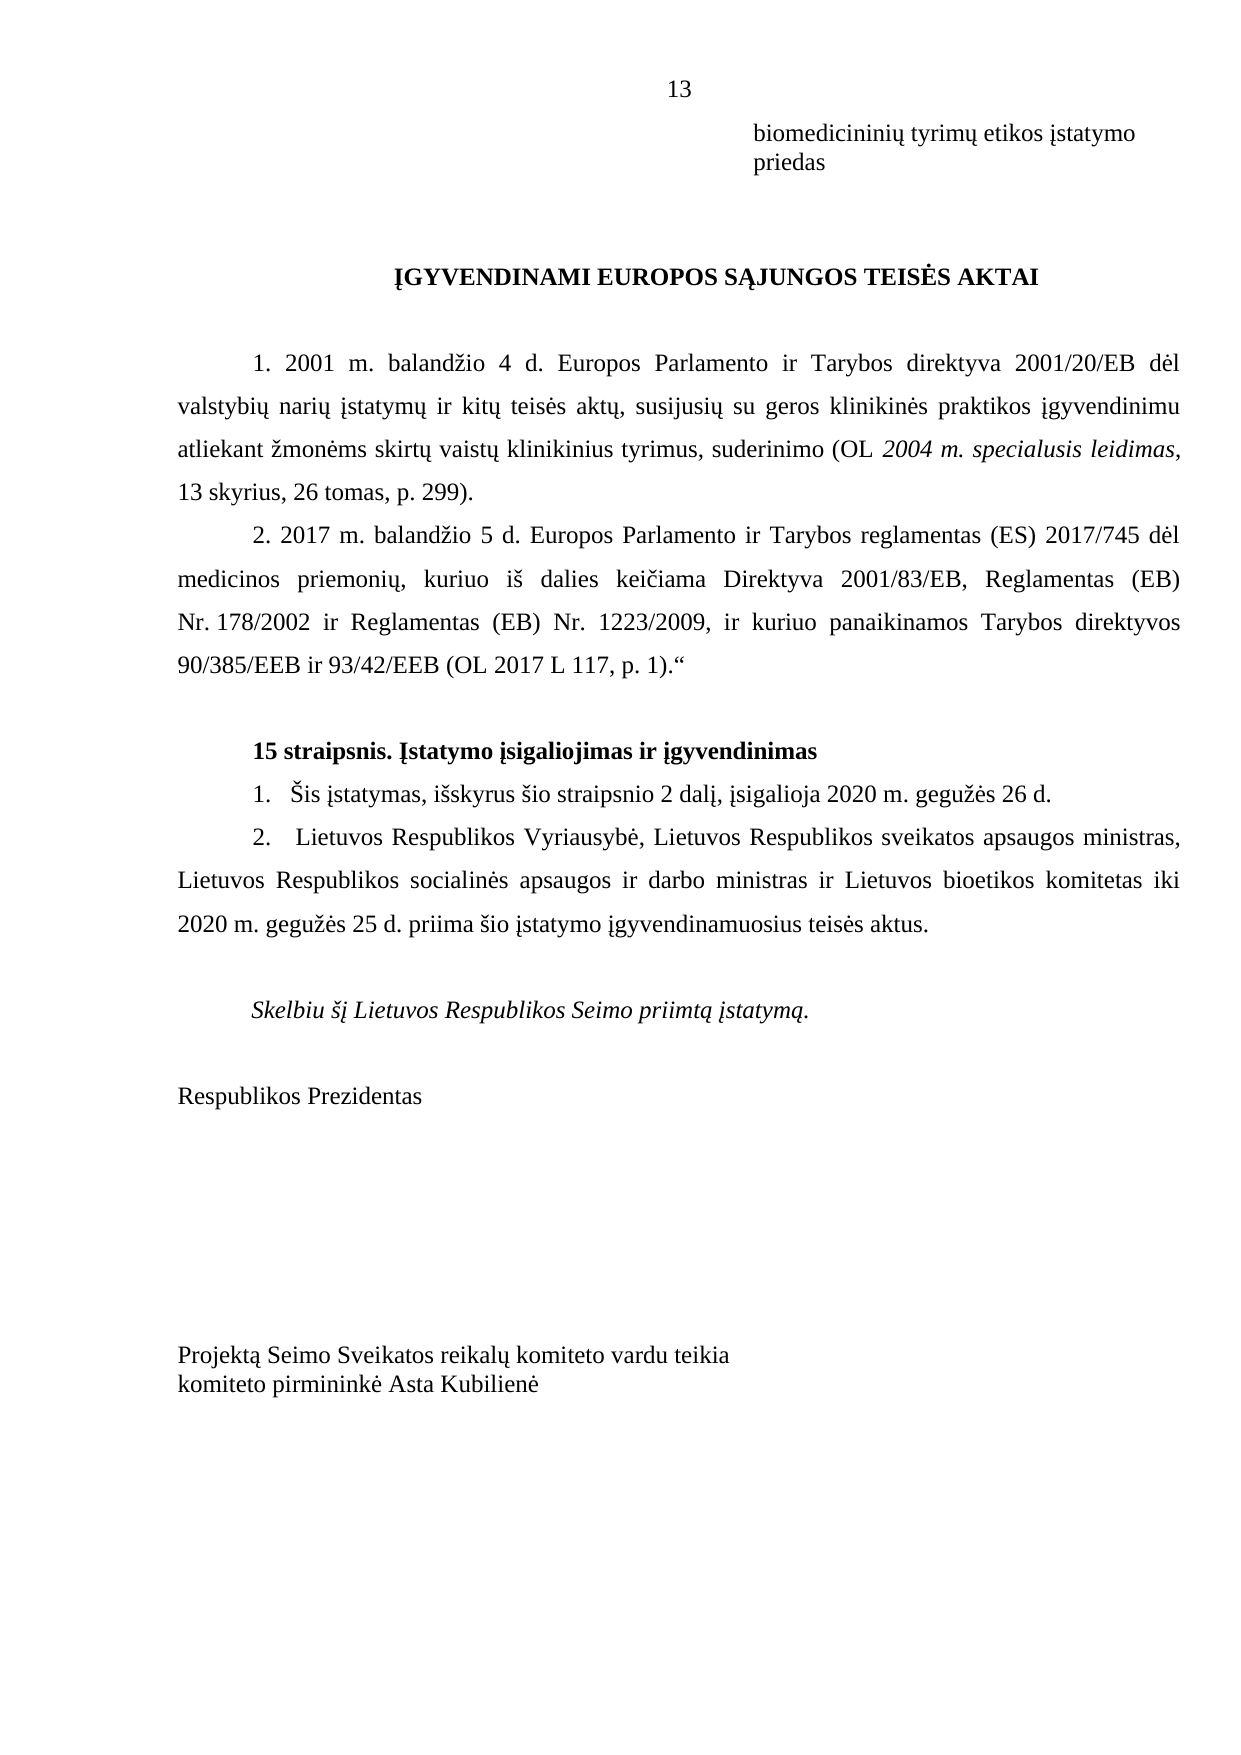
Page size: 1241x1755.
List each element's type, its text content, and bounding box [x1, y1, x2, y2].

text Projektą Seimo Sveikatos reikalų komiteto vardu teikia [177, 1340, 1181, 1369]
text Respublikos Prezidentas [177, 1081, 1181, 1110]
text Skelbiu šį Lietuvos Respublikos Seimo priimtą įstatymą. [177, 995, 1181, 1024]
text 2. Lietuvos Respublikos Vyriausybė, Lietuvos Respublikos sveikatos apsaugos ministras, Lietuvos Respublikos socialinės apsaugos ir darbo ministras ir Lietuvos bioetikos komitetas iki 2020 m. gegužės 25 d. priima šio įstatymo įgyvendinamuosius teisės aktus. [177, 822, 1181, 937]
text biomedicininių tyrimų etikos įstatymo [177, 118, 1181, 147]
text 1. 2001 m. balandžio 4 d. Europos Parlamento ir Tarybos direktyva 2001/20/EB dėl valstybių narių įstatymų ir kitų teisės aktų, susijusių su geros klinikinės praktikos įgyvendinimu atliekant žmonėms skirtų vaistų klinikinius tyrimus, suderinimo (OL 2004 m. specialusis leidimas, 13 skyrius, 26 tomas, p. 299). [177, 348, 1181, 506]
text priedas [177, 147, 1181, 176]
text komiteto pirmininkė Asta Kubilienė [177, 1369, 1181, 1397]
text 15 straipsnis. Įstatymo įsigaliojimas ir įgyvendinimas [177, 736, 1181, 765]
text 2. 2017 m. balandžio 5 d. Europos Parlamento ir Tarybos reglamentas (ES) 2017/745 dėl medicinos priemonių, kuriuo iš dalies keičiama Direktyva 2001/83/EB, Reglamentas (EB) Nr. 178/2002 ir Reglamentas (EB) Nr. 1223/2009, ir kuriuo panaikinamos Tarybos direktyvos 90/385/EEB ir 93/42/EEB (OL 2017 L 117, p. 1).“ [177, 521, 1181, 679]
text ĮGYVENDINAMI EUROPOS SĄJUNGOS TEISĖS AKTAI [177, 262, 1181, 291]
text 1. Šis įstatymas, išskyrus šio straipsnio 2 dalį, įsigalioja 2020 m. gegužės 26 d. [252, 779, 1181, 808]
